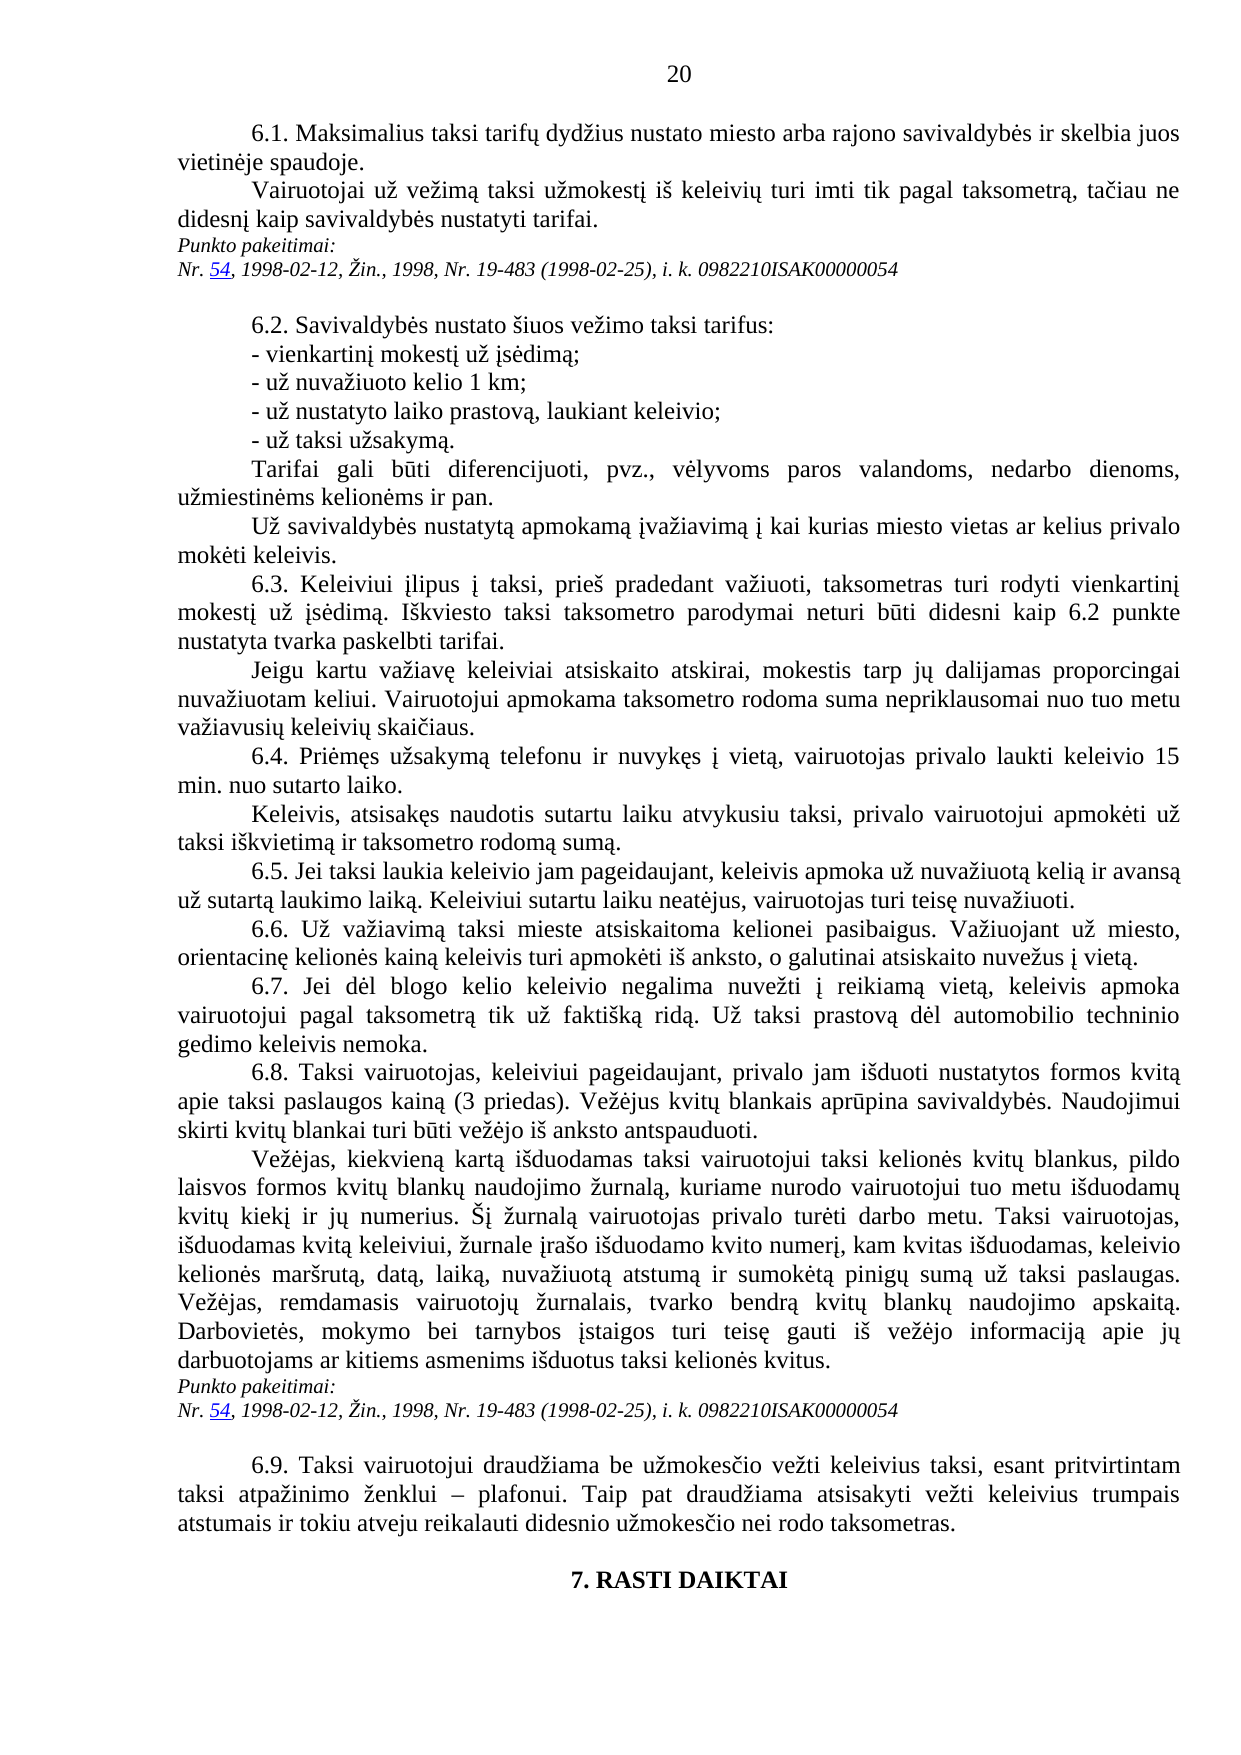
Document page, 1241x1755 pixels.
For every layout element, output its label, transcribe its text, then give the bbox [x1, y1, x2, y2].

text Punkto pakeitimai: [177, 233, 1181, 257]
text Vežėjas, kiekvieną kartą išduodamas taksi vairuotojui taksi kelionės kvitų blankus, pildo laisvos formos kvitų blankų naudojimo žurnalą, kuriame nurodo vairuotojui tuo metu išduodamų kvitų kiekį ir jų numerius. Šį žurnalą vairuotojas privalo turėti darbo metu. Taksi vairuotojas, išduodamas kvitą keleiviui, žurnale įrašo išduodamo kvito numerį, kam kvitas išduodamas, keleivio kelionės maršrutą, datą, laiką, nuvažiuotą atstumą ir sumokėtą pinigų sumą už taksi paslaugas. Vežėjas, remdamasis vairuotojų žurnalais, tvarko bendrą kvitų blankų naudojimo apskaitą. Darbovietės, mokymo bei tarnybos įstaigos turi teisę gauti iš vežėjo informaciją apie jų darbuotojams ar kitiems asmenims išduotus taksi kelionės kvitus. [177, 1144, 1181, 1374]
text 6.5. Jei taksi laukia keleivio jam pageidaujant, keleivis apmoka už nuvažiuotą kelią ir avansą už sutartą laukimo laiką. Keleiviui sutartu laiku neatėjus, vairuotojas turi teisę nuvažiuoti. [177, 856, 1181, 914]
text 6.1. Maksimalius taksi tarifų dydžius nustato miesto arba rajono savivaldybės ir skelbia juos vietinėje spaudoje. [177, 118, 1181, 176]
text Nr. 54, 1998-02-12, Žin., 1998, Nr. 19-483 (1998-02-25), i. k. 0982210ISAK00000054 [177, 1398, 1181, 1422]
text - vienkartinį mokestį už įsėdimą; [177, 339, 1181, 367]
text Keleivis, atsisakęs naudotis sutartu laiku atvykusiu taksi, privalo vairuotojui apmokėti už taksi iškvietimą ir taksometro rodomą sumą. [177, 799, 1181, 856]
text 6.9. Taksi vairuotojui draudžiama be užmokesčio vežti keleivius taksi, esant pritvirtintam taksi atpažinimo ženklui – plafonui. Taip pat draudžiama atsisakyti vežti keleivius trumpais atstumais ir tokiu atveju reikalauti didesnio užmokesčio nei rodo taksometras. [177, 1451, 1181, 1537]
text - už taksi užsakymą. [177, 425, 1181, 454]
text Nr. 54, 1998-02-12, Žin., 1998, Nr. 19-483 (1998-02-25), i. k. 0982210ISAK00000054 [177, 257, 1181, 281]
text Tarifai gali būti diferencijuoti, pvz., vėlyvoms paros valandoms, nedarbo dienoms, užmiestinėms kelionėms ir pan. [177, 454, 1181, 511]
text 7. RASTI DAIKTAI [177, 1566, 1181, 1594]
text 6.7. Jei dėl blogo kelio keleivio negalima nuvežti į reikiamą vietą, keleivis apmoka vairuotojui pagal taksometrą tik už faktišką ridą. Už taksi prastovą dėl automobilio techninio gedimo keleivis nemoka. [177, 971, 1181, 1057]
text Už savivaldybės nustatytą apmokamą įvažiavimą į kai kurias miesto vietas ar kelius privalo mokėti keleivis. [177, 511, 1181, 569]
text 6.6. Už važiavimą taksi mieste atsiskaitoma kelionei pasibaigus. Važiuojant už miesto, orientacinę kelionės kainą keleivis turi apmokėti iš anksto, o galutinai atsiskaito nuvežus į vietą. [177, 914, 1181, 971]
text Punkto pakeitimai: [177, 1374, 1181, 1398]
text 6.3. Keleiviui įlipus į taksi, prieš pradedant važiuoti, taksometras turi rodyti vienkartinį mokestį už įsėdimą. Iškviesto taksi taksometro parodymai neturi būti didesni kaip 6.2 punkte nustatyta tvarka paskelbti tarifai. [177, 569, 1181, 655]
text 6.8. Taksi vairuotojas, keleiviui pageidaujant, privalo jam išduoti nustatytos formos kvitą apie taksi paslaugos kainą (3 priedas). Vežėjus kvitų blankais aprūpina savivaldybės. Naudojimui skirti kvitų blankai turi būti vežėjo iš anksto antspauduoti. [177, 1057, 1181, 1144]
text - už nustatyto laiko prastovą, laukiant keleivio; [177, 396, 1181, 425]
text 6.4. Priėmęs užsakymą telefonu ir nuvykęs į vietą, vairuotojas privalo laukti keleivio 15 min. nuo sutarto laiko. [177, 741, 1181, 799]
text Jeigu kartu važiavę keleiviai atsiskaito atskirai, mokestis tarp jų dalijamas proporcingai nuvažiuotam keliui. Vairuotojui apmokama taksometro rodoma suma nepriklausomai nuo tuo metu važiavusių keleivių skaičiaus. [177, 655, 1181, 741]
text 6.2. Savivaldybės nustato šiuos vežimo taksi tarifus: [177, 310, 1181, 339]
text Vairuotojai už vežimą taksi užmokestį iš keleivių turi imti tik pagal taksometrą, tačiau ne didesnį kaip savivaldybės nustatyti tarifai. [177, 176, 1181, 233]
text - už nuvažiuoto kelio 1 km; [177, 367, 1181, 396]
